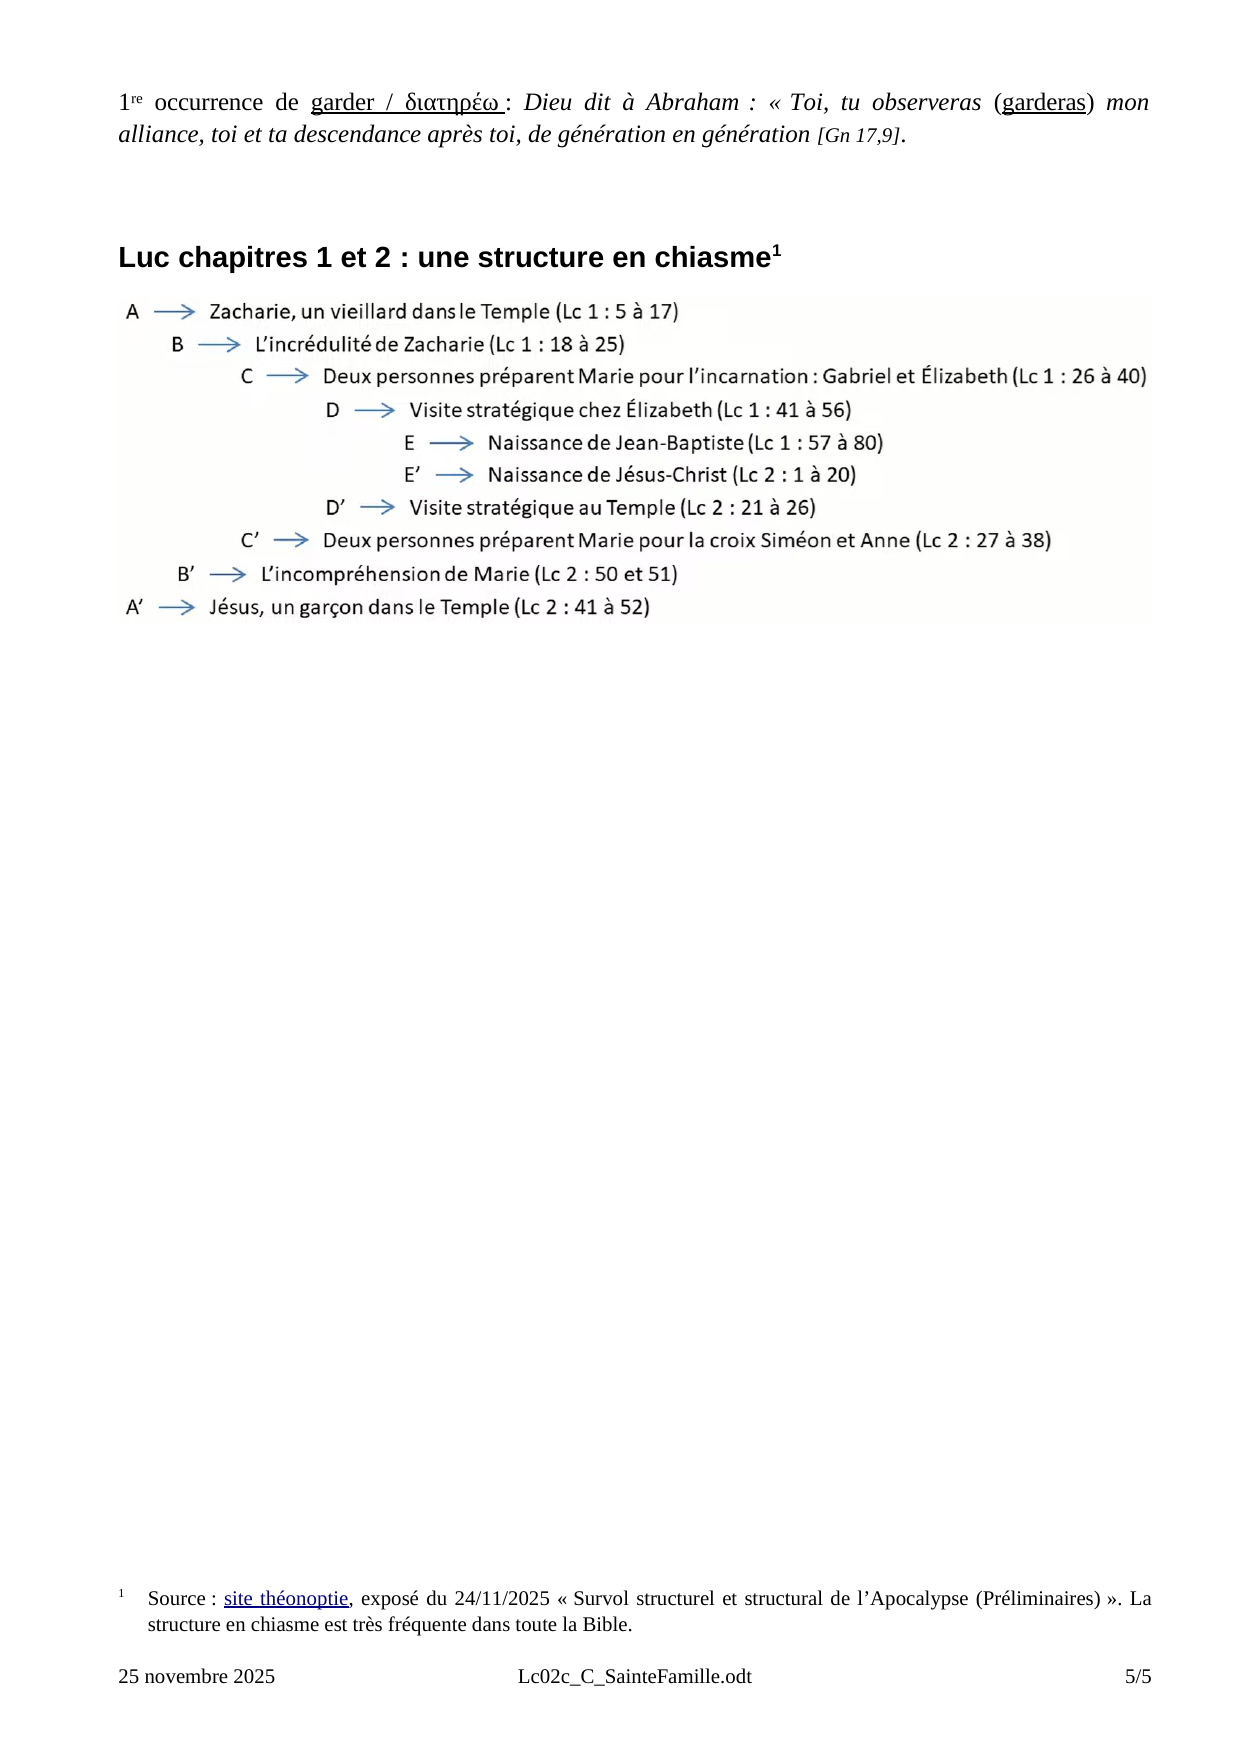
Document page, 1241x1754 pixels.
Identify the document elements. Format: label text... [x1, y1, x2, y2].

picture [118, 297, 1152, 623]
text Source : site théonoptie, exposé du 24/11/2025 « Survol structurel et structural de l’Apocalypse (Préliminaires) ». La structure en chiasme est très fréquente dans toute la Bible. [118, 1586, 1152, 1636]
text 1ʳᵉ occurrence de garder / διατηρέω : Dieu dit à Abraham : « Toi, tu observeras (garderas) mon alliance, toi et ta descendance après toi, de génération en génération [Gn 17,9]. [118, 88, 1152, 148]
subtitle Luc chapitres 1 et 2 : une structure en chiasme [118, 241, 1152, 274]
